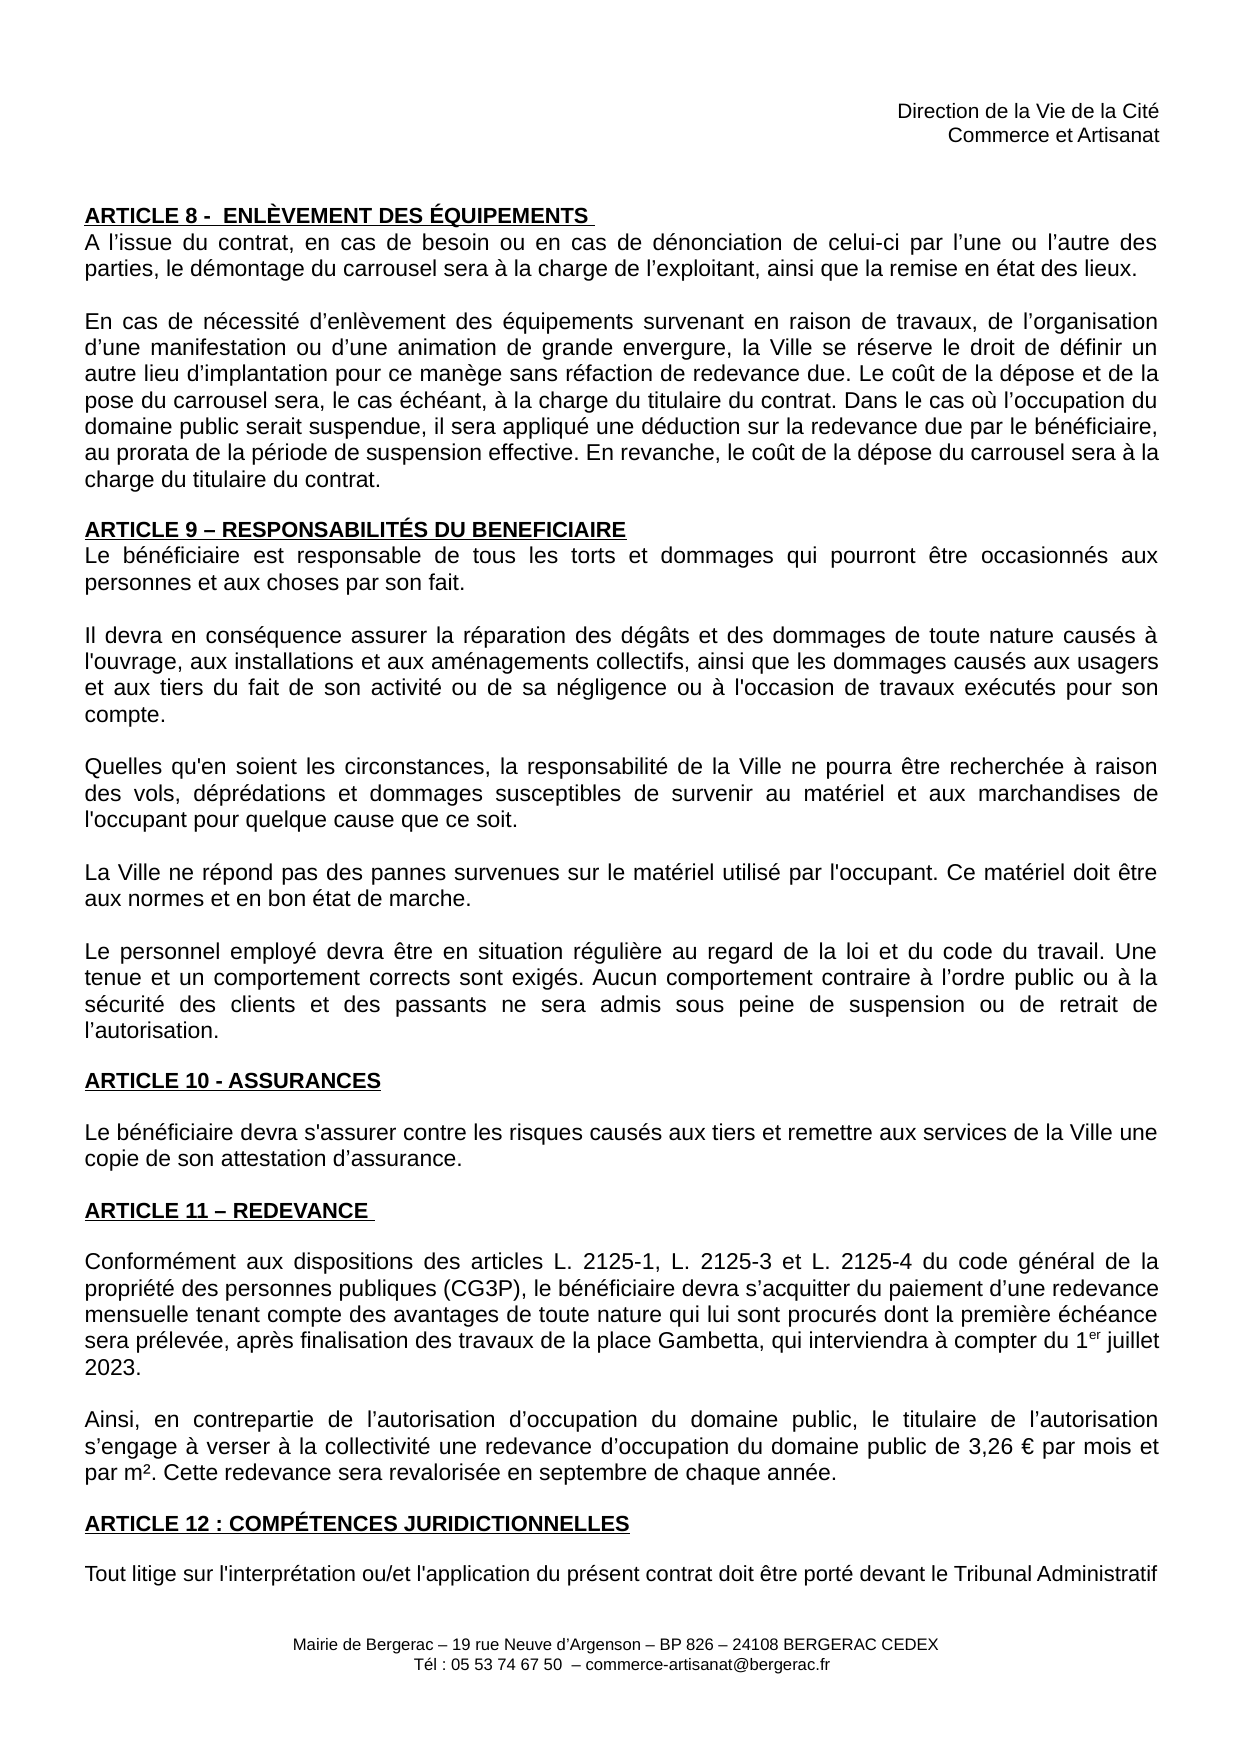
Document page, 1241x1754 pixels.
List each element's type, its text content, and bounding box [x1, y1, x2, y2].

text Conformément aux dispositions des articles L. 2125-1, L. 2125-3 et L. 2125-4 du code général de la propriété des personnes publiques (CG3P), le bénéficiaire devra s’acquitter du paiement d’une redevance mensuelle tenant compte des avantages de toute nature qui lui sont procurés dont la première échéance sera prélevée, après finalisation des travaux de la place Gambetta, qui interviendra à compter du 1er juillet 2023. [84, 1248, 1159, 1380]
text Ainsi, en contrepartie de l’autorisation d’occupation du domaine public, le titulaire de l’autorisation s’engage à verser à la collectivité une redevance d’occupation du domaine public de 3,26 € par mois et par m². Cette redevance sera revalorisée en septembre de chaque année. [84, 1406, 1159, 1486]
text Tout litige sur l'interprétation ou/et l'application du présent contrat doit être porté devant le Tribunal Administratif [84, 1561, 1159, 1586]
text En cas de nécessité d’enlèvement des équipements survenant en raison de travaux, de l’organisation d’une manifestation ou d’une animation de grande envergure, la Ville se réserve le droit de définir un autre lieu d’implantation pour ce manège sans réfaction de redevance due. Le coût de la dépose et de la pose du carrousel sera, le cas échéant, à la charge du titulaire du contrat. Dans le cas où l’occupation du domaine public serait suspendue, il sera appliqué une déduction sur la redevance due par le bénéficiaire, au prorata de la période de suspension effective. En revanche, le coût de la dépose du carrousel sera à la charge du titulaire du contrat. [84, 308, 1159, 492]
text ARTICLE 12 : COMPÉTENCES JURIDICTIONNELLES [84, 1511, 1159, 1536]
text ARTICLE 11 – REDEVANCE [84, 1198, 1159, 1223]
text ARTICLE 10 - ASSURANCES [84, 1068, 1159, 1094]
text Quelles qu'en soient les circonstances, la responsabilité de la Ville ne pourra être recherchée à raison des vols, déprédations et dommages susceptibles de survenir au matériel et aux marchandises de l'occupant pour quelque cause que ce soit. [84, 753, 1159, 832]
text La Ville ne répond pas des pannes survenues sur le matériel utilisé par l'occupant. Ce matériel doit être aux normes et en bon état de marche. [84, 859, 1159, 911]
text Il devra en conséquence assurer la réparation des dégâts et des dommages de toute nature causés à l'ouvrage, aux installations et aux aménagements collectifs, ainsi que les dommages causés aux usagers et aux tiers du fait de son activité ou de sa négligence ou à l'occasion de travaux exécutés pour son compte. [84, 622, 1159, 727]
text Le bénéficiaire devra s'assurer contre les risques causés aux tiers et remettre aux services de la Ville une copie de son attestation d’assurance. [84, 1119, 1159, 1172]
text ARTICLE 9 – RESPONSABILITÉS DU BENEFICIAIRE [84, 517, 1159, 542]
text ARTICLE 8 - ENLÈVEMENT DES ÉQUIPEMENTS [84, 202, 1159, 228]
text A l’issue du contrat, en cas de besoin ou en cas de dénonciation de celui-ci par l’une ou l’autre des parties, le démontage du carrousel sera à la charge de l’exploitant, ainsi que la remise en état des lieux. [84, 228, 1159, 281]
text Le personnel employé devra être en situation régulière au regard de la loi et du code du travail. Une tenue et un comportement corrects sont exigés. Aucun comportement contraire à l’ordre public ou à la sécurité des clients et des passants ne sera admis sous peine de suspension ou de retrait de l’autorisation. [84, 938, 1159, 1043]
text Le bénéficiaire est responsable de tous les torts et dommages qui pourront être occasionnés aux personnes et aux choses par son fait. [84, 542, 1159, 595]
